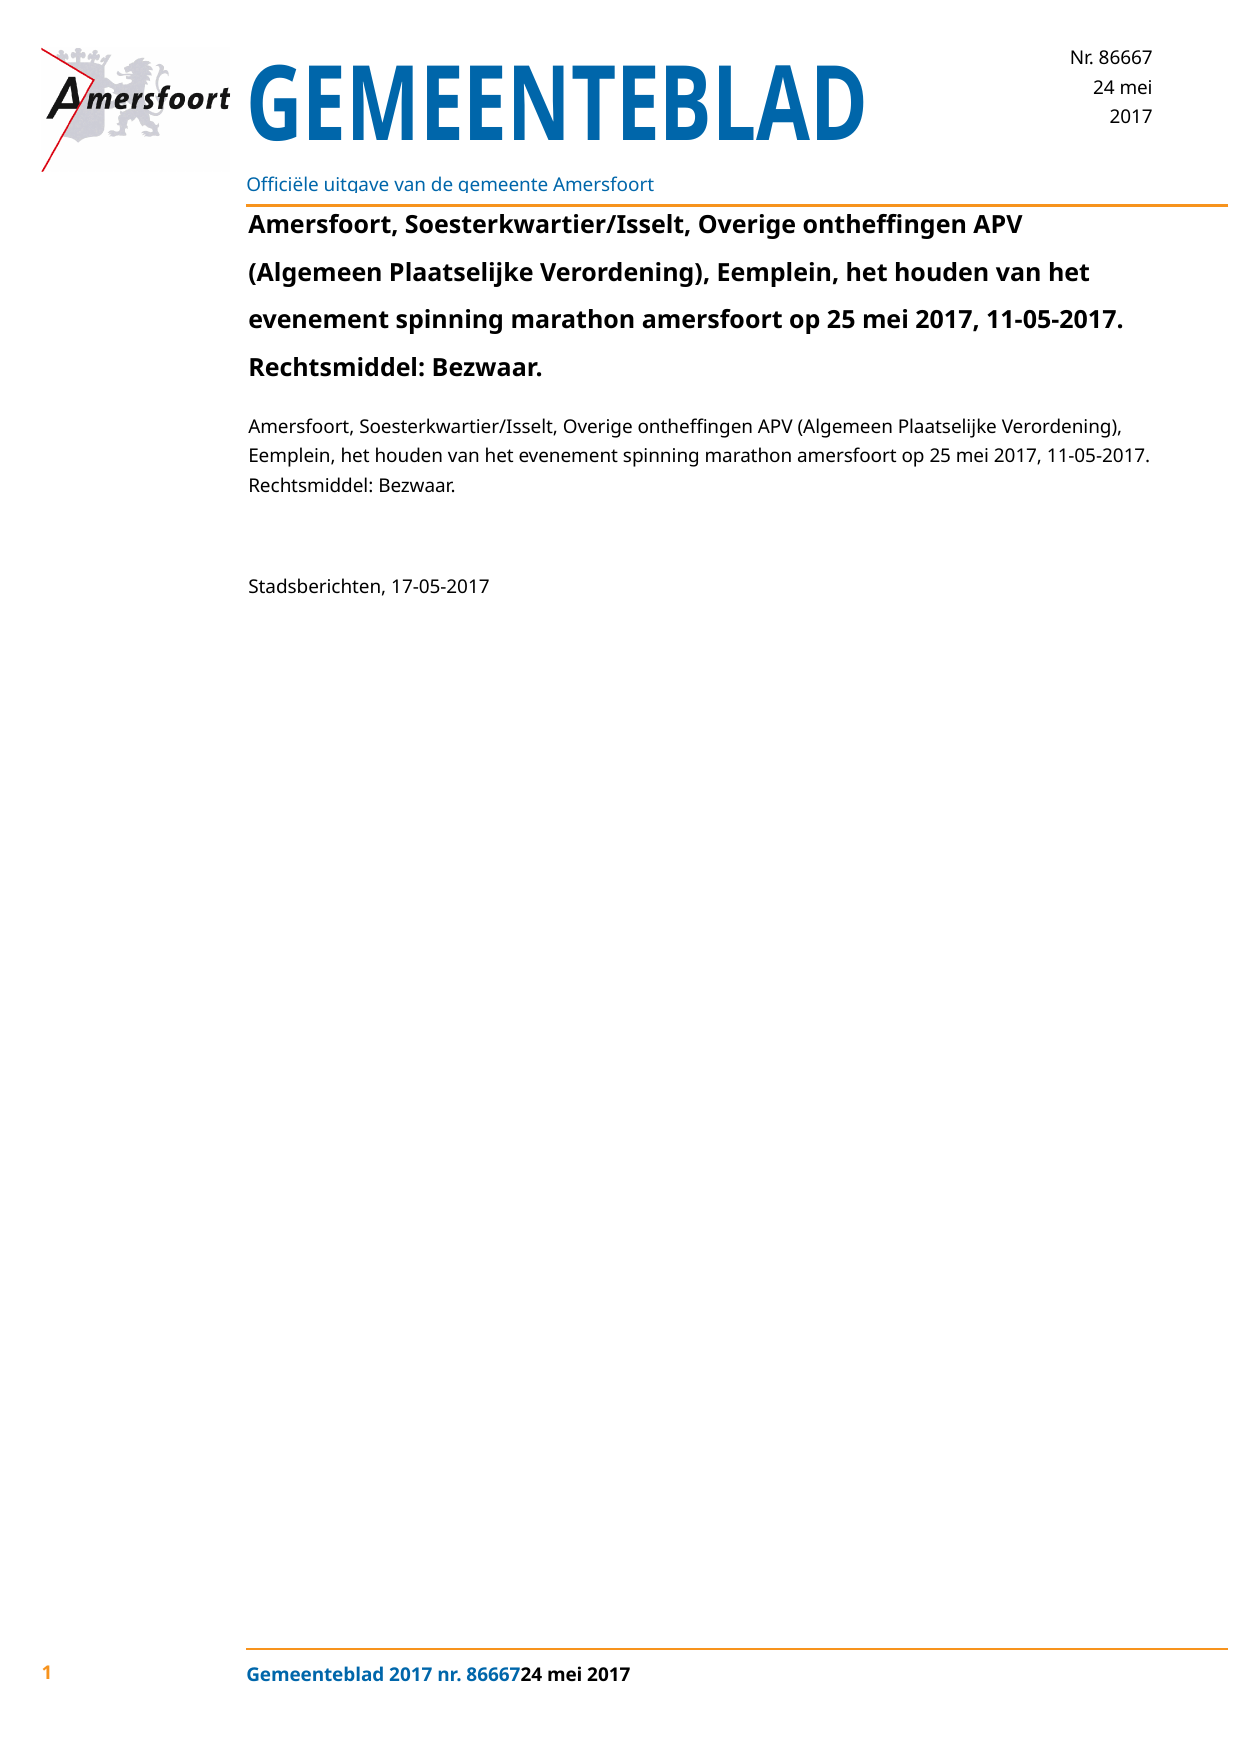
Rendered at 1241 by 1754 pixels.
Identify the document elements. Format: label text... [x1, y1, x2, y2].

text Stadsberichten, 17-05-2017 [248, 573, 1152, 599]
text Amersfoort, Soesterkwartier/Isselt, Overige ontheffingen APV (Algemeen Plaatselijke Verordening), Eemplein, het houden van het evenement spinning marathon amersfoort op 25 mei 2017, 11-05-2017. Rechtsmiddel: Bezwaar. [248, 207, 1152, 384]
picture [41, 47, 231, 172]
text Amersfoort, Soesterkwartier/Isselt, Overige ontheffingen APV (Algemeen Plaatselijke Verordening), Eemplein, het houden van het evenement spinning marathon amersfoort op 25 mei 2017, 11-05-2017. Rechtsmiddel: Bezwaar. [248, 413, 1152, 498]
